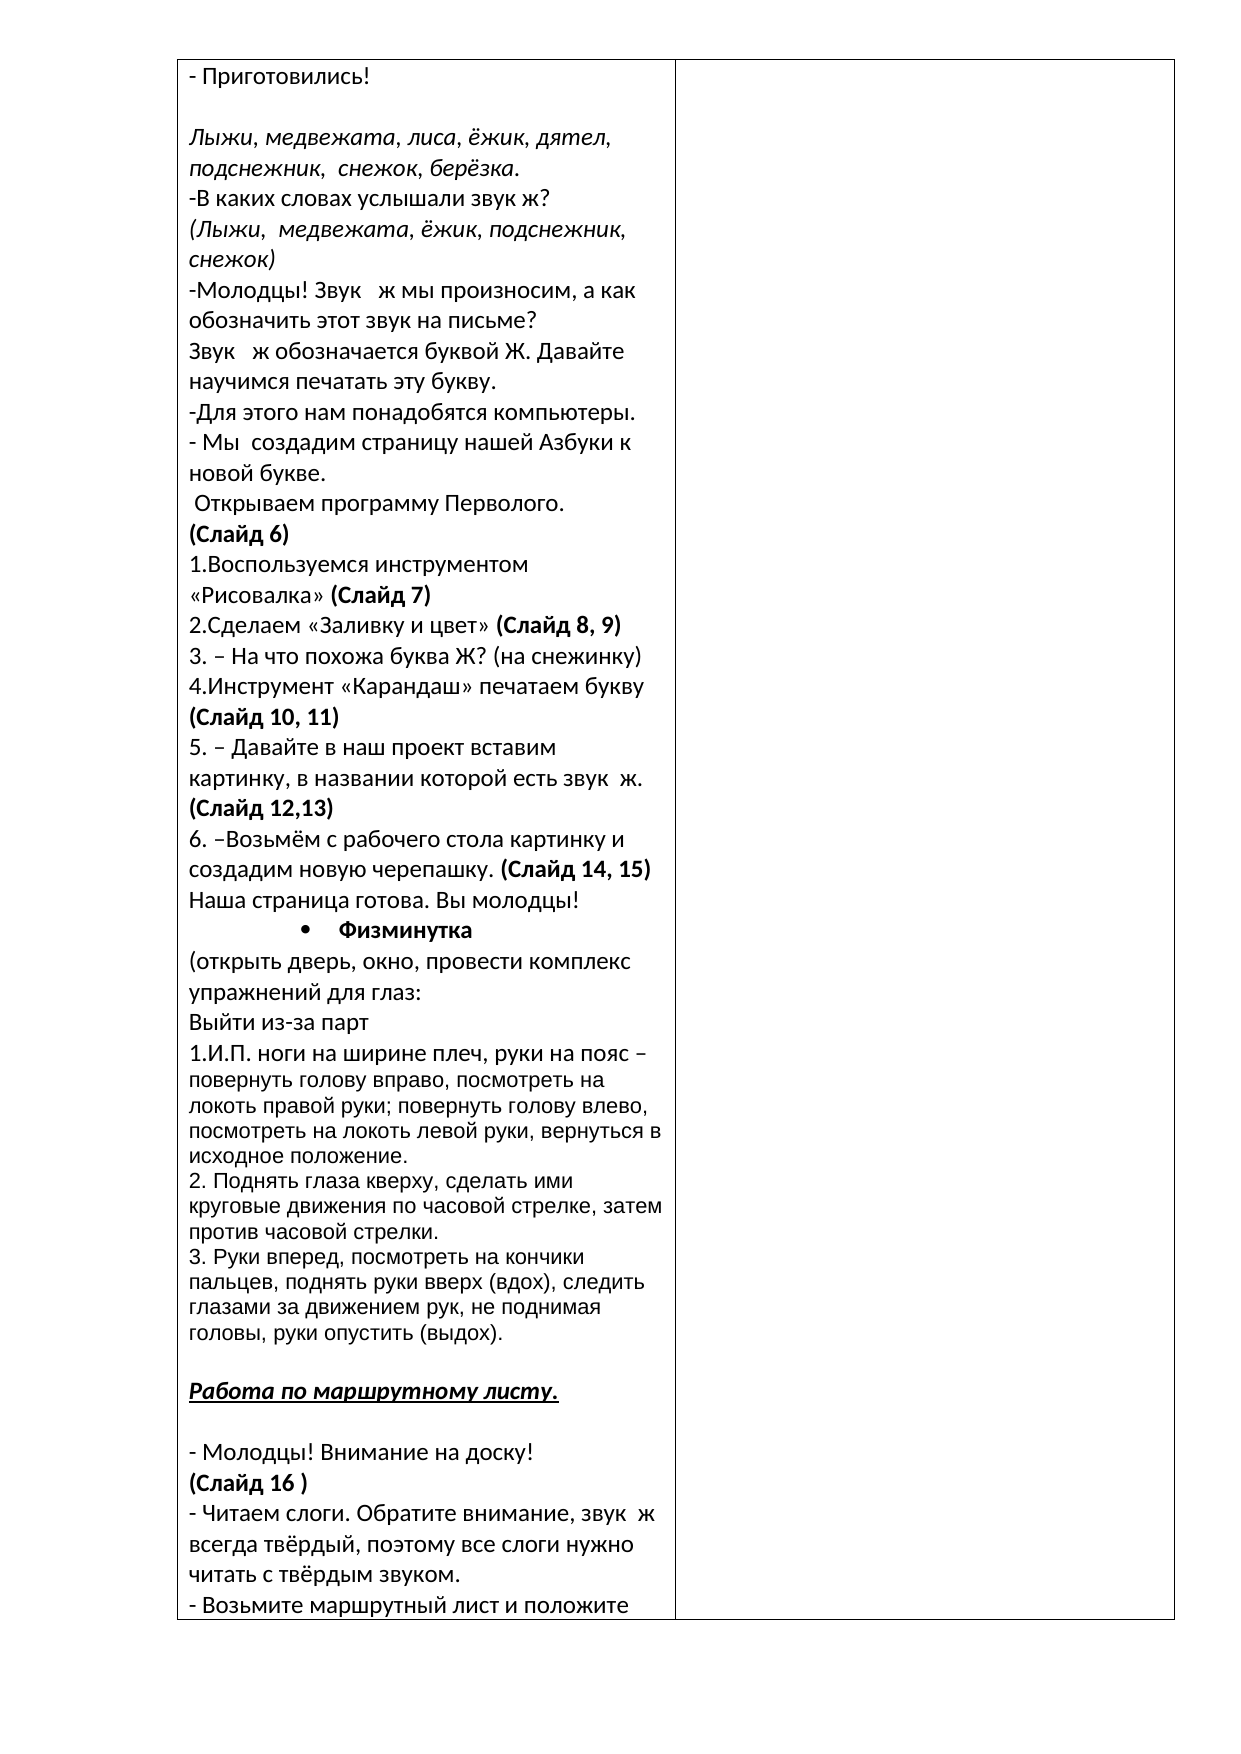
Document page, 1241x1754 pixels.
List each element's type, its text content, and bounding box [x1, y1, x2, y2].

table_cell [676, 60, 1174, 1619]
table_cell - Приготовились! Лыжи, медвежата, лиса, ёжик, дятел, подснежник, снежок, берёзка. -В каких словах услышали звук ж? (Лыжи, медвежата, ёжик, подснежник, снежок) -Молодцы! Звук ж мы произносим, а как обозначить этот звук на письме? Звук ж обозначается буквой Ж. Давайте научимся печатать эту букву. -Для этого нам понадобятся компьютеры. - Мы создадим страницу нашей Азбуки к новой букве. Открываем программу Перволого. (Слайд 6) 1.Воспользуемся инструментом «Рисовалка» (Слайд 7) 2.Сделаем «Заливку и цвет» (Слайд 8, 9) 3. – На что похожа буква Ж? (на снежинку) 4.Инструмент «Карандаш» печатаем букву (Слайд 10, 11) 5. – Давайте в наш проект вставим картинку, в названии которой есть звук ж. (Слайд 12,13) 6. –Возьмём с рабочего стола картинку и создадим новую черепашку. (Слайд 14, 15) Наша страница готова. Вы молодцы! Физминутка (открыть дверь, окно, провести комплекс упражнений для глаз: Выйти из-за парт 1.И.П. ноги на ширине плеч, руки на пояс – повернуть голову вправо, посмотреть на локоть правой руки; повернуть голову влево, посмотреть на локоть левой руки, вернуться в исходное положение. 2. Поднять глаза кверху, сделать ими круговые движения по часовой стрелке, затем против часовой стрелки. 3. Руки вперед, посмотреть на кончики пальцев, поднять руки вверх (вдох), следить глазами за движением рук, не поднимая головы, руки опустить (выдох). Работа по маршрутному листу. - Молодцы! Внимание на доску! (Слайд 16 ) - Читаем слоги. Обратите внимание, звук ж всегда твёрдый, поэтому все слоги нужно читать с твёрдым звуком. - Возьмите маршрутный лист и положите [178, 60, 675, 1619]
